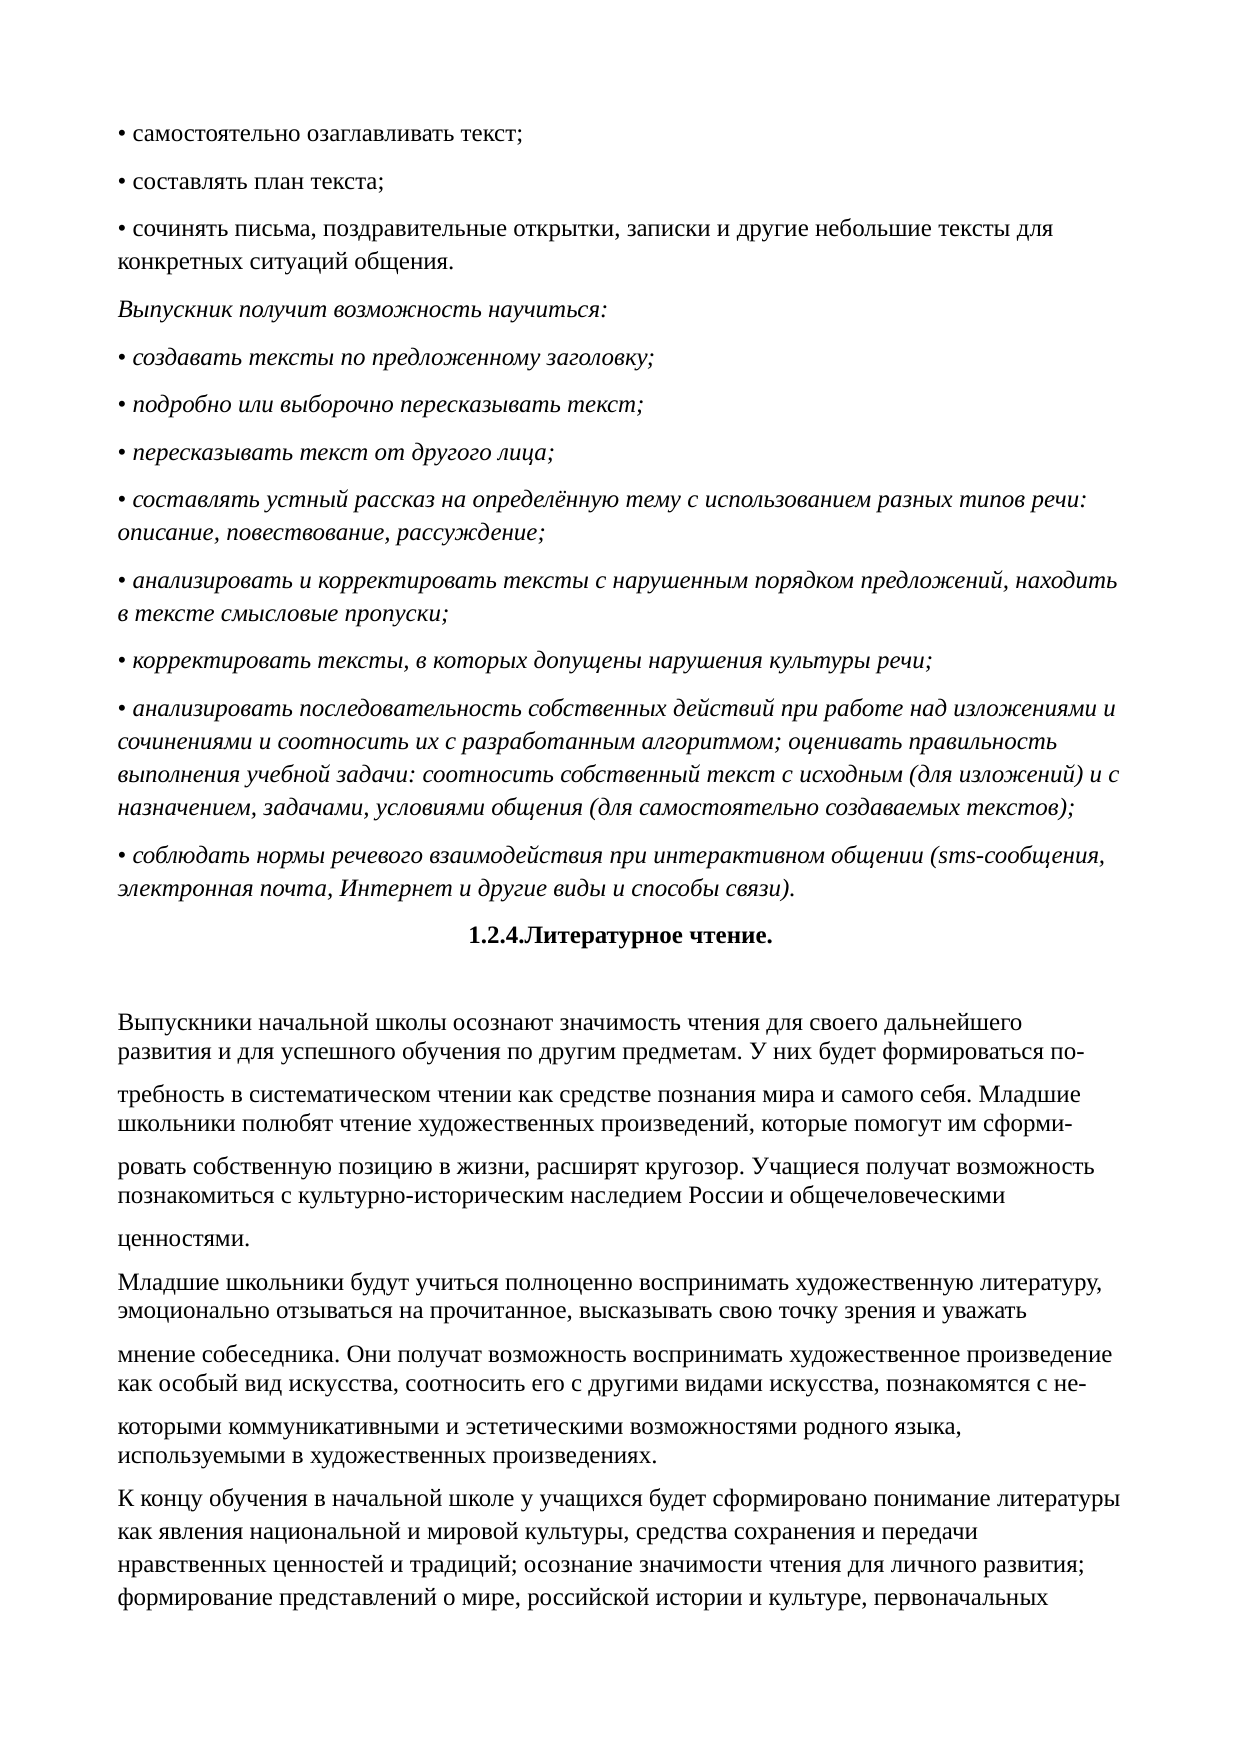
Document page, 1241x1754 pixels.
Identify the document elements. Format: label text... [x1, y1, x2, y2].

text Выпускник получит возможность научиться: [117, 294, 1123, 323]
text • соблюдать нормы речевого взаимодействия при интерактивном общении (sms-сообщения, электронная почта, Интернет и другие виды и способы связи). [117, 840, 1123, 902]
text мнение собеседника. Они получат возможность воспринимать художественное произведение как особый вид искусства, соотносить его с другими видами искусства, познакомятся с не- [117, 1339, 1123, 1396]
text требность в систематическом чтении как средстве познания мира и самого себя. Младшие школьники полюбят чтение художественных произведений, которые помогут им сформи- [117, 1079, 1123, 1137]
text Младшие школьники будут учиться полноценно воспринимать художественную литературу, эмоционально отзываться на прочитанное, высказывать свою точку зрения и уважать [117, 1267, 1123, 1324]
text • анализировать и корректировать тексты с нарушенным порядком предложений, находить в тексте смысловые пропуски; [117, 565, 1123, 627]
text ценностями. [117, 1223, 1123, 1252]
text • корректировать тексты, в которых допущены нарушения культуры речи; [117, 646, 1123, 674]
text 1.2.4.Литературное чтение. [117, 921, 1123, 949]
text • создавать тексты по предложенному заголовку; [117, 342, 1123, 370]
text • составлять план текста; [117, 166, 1123, 194]
text • пересказывать текст от другого лица; [117, 437, 1123, 466]
text • подробно или выборочно пересказывать текст; [117, 389, 1123, 418]
text • составлять устный рассказ на определённую тему с использованием разных типов речи: описание, повествование, рассуждение; [117, 484, 1123, 546]
text ровать собственную позицию в жизни, расширят кругозор. Учащиеся получат возможность познакомиться с культурно-историческим наследием России и общечеловеческими [117, 1151, 1123, 1209]
text • анализировать последовательность собственных действий при работе над изложениями и сочинениями и соотносить их с разработанным алгоритмом; оценивать правильность выполнения учебной задачи: соотносить собственный текст с исходным (для изложений) и с назначением, задачами, условиями общения (для самостоятельно создаваемых текстов); [117, 693, 1123, 821]
text • сочинять письма, поздравительные открытки, записки и другие небольшие тексты для конкретных ситуаций общения. [117, 213, 1123, 275]
text Выпускники начальной школы осознают значимость чтения для своего дальнейшего развития и для успешного обучения по другим предметам. У них будет формироваться по- [117, 1007, 1123, 1065]
text которыми коммуникативными и эстетическими возможностями родного языка, используемыми в художественных произведениях. [117, 1411, 1123, 1468]
text • самостоятельно озаглавливать текст; [117, 118, 1123, 147]
text К концу обучения в начальной школе у учащихся будет сформировано понимание литературы как явления национальной и мировой культуры, средства сохранения и передачи нравственных ценностей и традиций; осознание значимости чтения для личного развития; формирование представлений о мире, российской истории и культуре, первоначальных [117, 1483, 1123, 1611]
